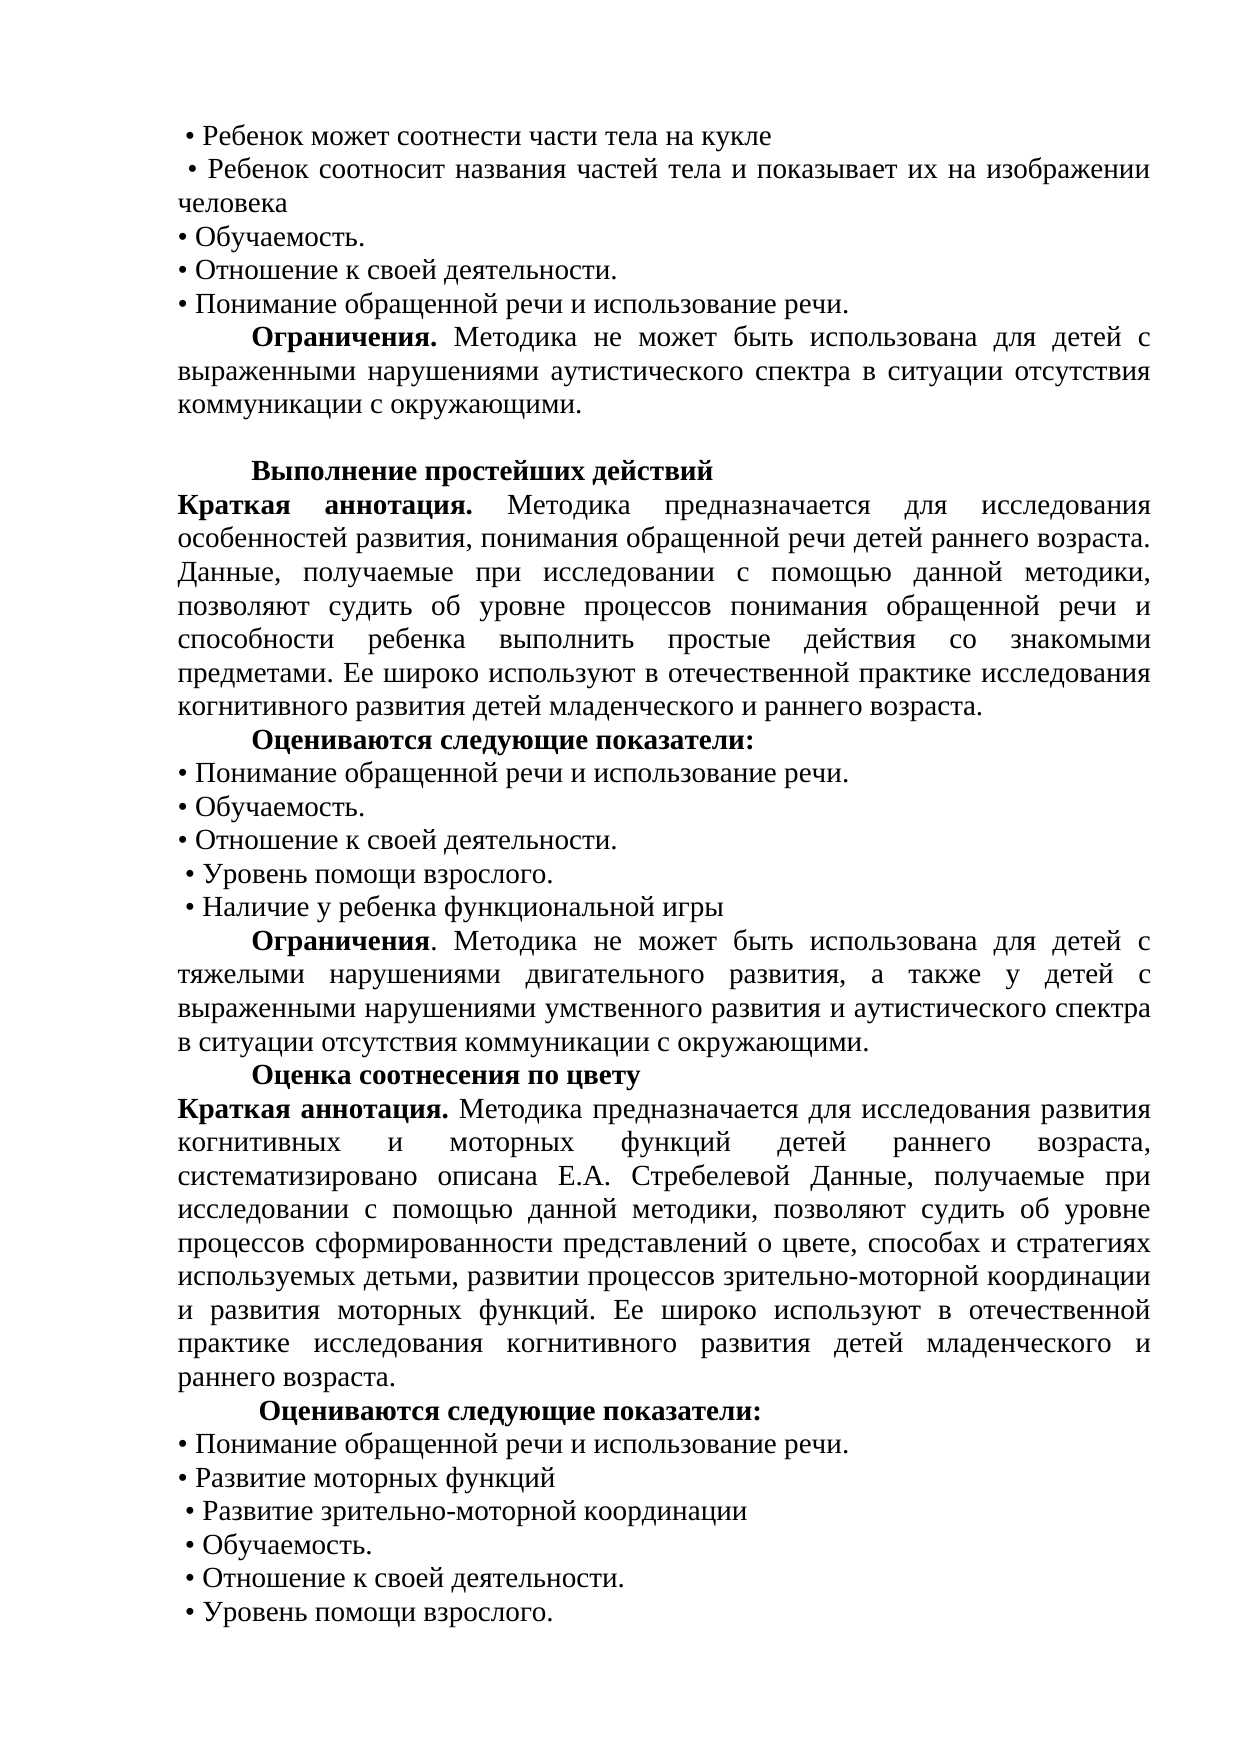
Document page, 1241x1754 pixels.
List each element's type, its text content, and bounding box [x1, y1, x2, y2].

text • Понимание обращенной речи и использование речи. [177, 1426, 1152, 1460]
text Оценка соотнесения по цвету [177, 1057, 1152, 1091]
text • Развитие зрительно-моторной координации [177, 1493, 1152, 1527]
text Краткая аннотация. Методика предназначается для исследования особенностей развития, понимания обращенной речи детей раннего возраста. Данные, получаемые при исследовании с помощью данной методики, позволяют судить об уровне процессов понимания обращенной речи и способности ребенка выполнить простые действия со знакомыми предметами. Ее широко используют в отечественной практике исследования когнитивного развития детей младенческого и раннего возраста. [177, 487, 1152, 722]
text • Уровень помощи взрослого. [177, 1594, 1152, 1627]
text • Обучаемость. [177, 219, 1152, 252]
text • Понимание обращенной речи и использование речи. [177, 755, 1152, 789]
text • Отношение к своей деятельности. [177, 1560, 1152, 1594]
text Оцениваются следующие показатели: [177, 1393, 1152, 1426]
text • Уровень помощи взрослого. [177, 856, 1152, 889]
text • Развитие моторных функций [177, 1460, 1152, 1493]
text • Понимание обращенной речи и использование речи. [177, 286, 1152, 319]
text • Отношение к своей деятельности. [177, 252, 1152, 286]
text Ограничения. Методика не может быть использована для детей с выраженными нарушениями аутистического спектра в ситуации отсутствия коммуникации с окружающими. [177, 319, 1152, 420]
text Оцениваются следующие показатели: [177, 722, 1152, 755]
text Выполнение простейших действий [177, 453, 1152, 487]
text Ограничения. Методика не может быть использована для детей с тяжелыми нарушениями двигательного развития, а также у детей с выраженными нарушениями умственного развития и аутистического спектра в ситуации отсутствия коммуникации с окружающими. [177, 923, 1152, 1057]
text • Ребенок соотносит названия частей тела и показывает их на изображении человека [177, 152, 1152, 219]
text • Обучаемость. [177, 789, 1152, 822]
text • Отношение к своей деятельности. [177, 822, 1152, 856]
text • Обучаемость. [177, 1527, 1152, 1560]
text • Наличие у ребенка функциональной игры [177, 889, 1152, 923]
text • Ребенок может соотнести части тела на кукле [177, 118, 1152, 152]
text Краткая аннотация. Методика предназначается для исследования развития когнитивных и моторных функций детей раннего возраста, систематизировано описана Е.А. Стребелевой Данные, получаемые при исследовании с помощью данной методики, позволяют судить об уровне процессов сформированности представлений о цвете, способах и стратегиях используемых детьми, развитии процессов зрительно-моторной координации и развития моторных функций. Ее широко используют в отечественной практике исследования когнитивного развития детей младенческого и раннего возраста. [177, 1091, 1152, 1393]
